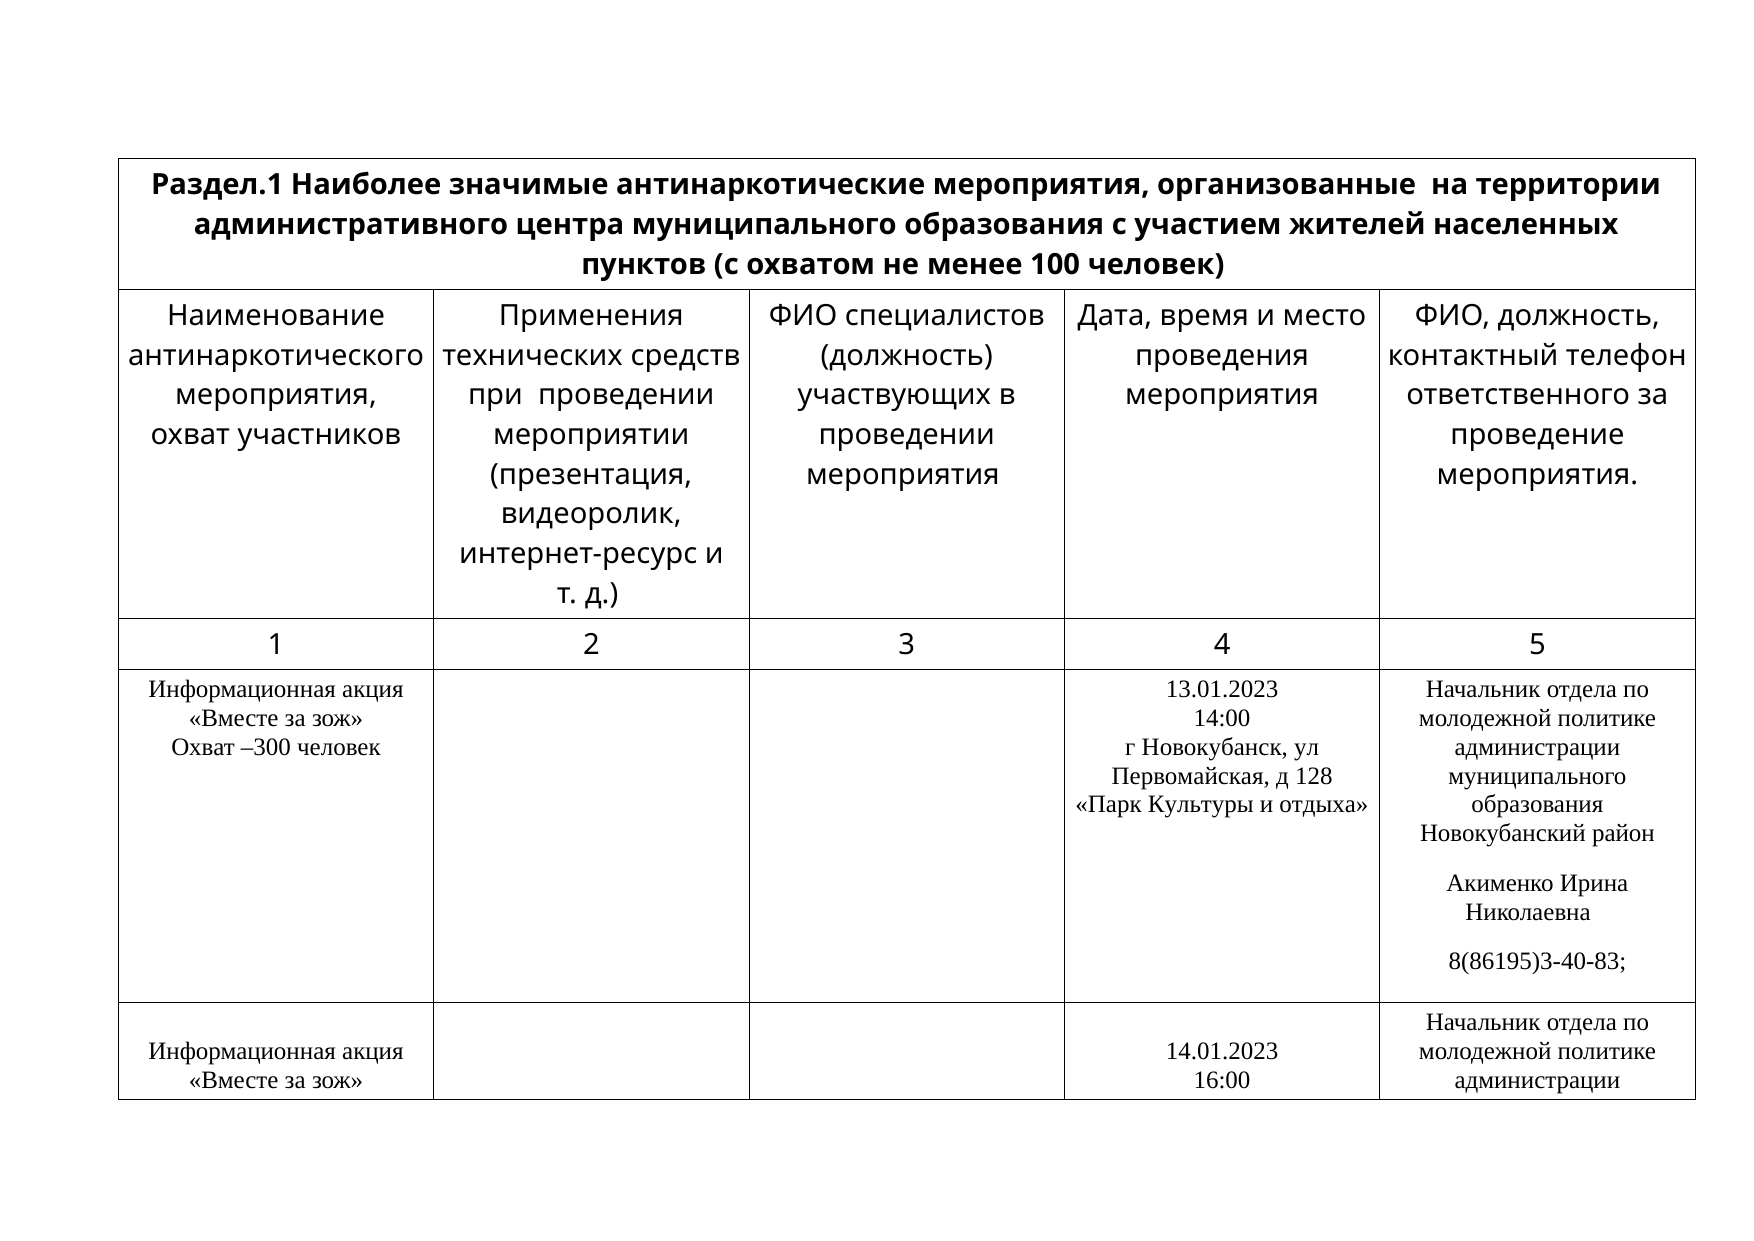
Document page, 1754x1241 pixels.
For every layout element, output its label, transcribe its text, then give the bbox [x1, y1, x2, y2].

table_cell Начальник отдела по молодежной политике администрации муниципального образования Новокубанский район Акименко Ирина Николаевна 8(86195)3-40-83; [1380, 670, 1695, 1002]
table_cell 4 [1065, 619, 1379, 669]
table_cell Начальник отдела по молодежной политике администрации [1380, 1003, 1695, 1099]
table_cell [750, 1003, 1064, 1099]
table_cell 13.01.2023 14:00 г Новокубанск, ул Первомайская, д 128 «Парк Культуры и отдыха» [1065, 670, 1379, 1002]
table_cell 2 [434, 619, 749, 669]
table_cell [434, 670, 749, 1002]
table_cell [434, 1003, 749, 1099]
table_cell Применения технических средств при проведении мероприятии (презентация, видеоролик, интернет-ресурс и т. д.) [434, 290, 749, 617]
table_cell 5 [1380, 619, 1695, 669]
table_cell 1 [119, 619, 433, 669]
table_cell Информационная акция «Вместе за зож» Охват –300 человек [119, 670, 433, 1002]
table_cell [750, 670, 1064, 1002]
table_cell Дата, время и место проведения мероприятия [1065, 290, 1379, 617]
table_cell 14.01.2023 16:00 [1065, 1003, 1379, 1099]
table_cell Информационная акция «Вместе за зож» [119, 1003, 433, 1099]
table_cell 3 [750, 619, 1064, 669]
table_header Раздел.1 Наиболее значимые антинаркотические мероприятия, организованные на территории административного центра муниципального образования с участием жителей населенных пунктов (с охватом не менее 100 человек) [119, 159, 1695, 288]
table_cell ФИО, должность, контактный телефон ответственного за проведение мероприятия. [1380, 290, 1695, 617]
table_cell ФИО специалистов (должность) участвующих в проведении мероприятия [750, 290, 1064, 617]
table_cell Наименование антинаркотического мероприятия, охват участников [119, 290, 433, 617]
